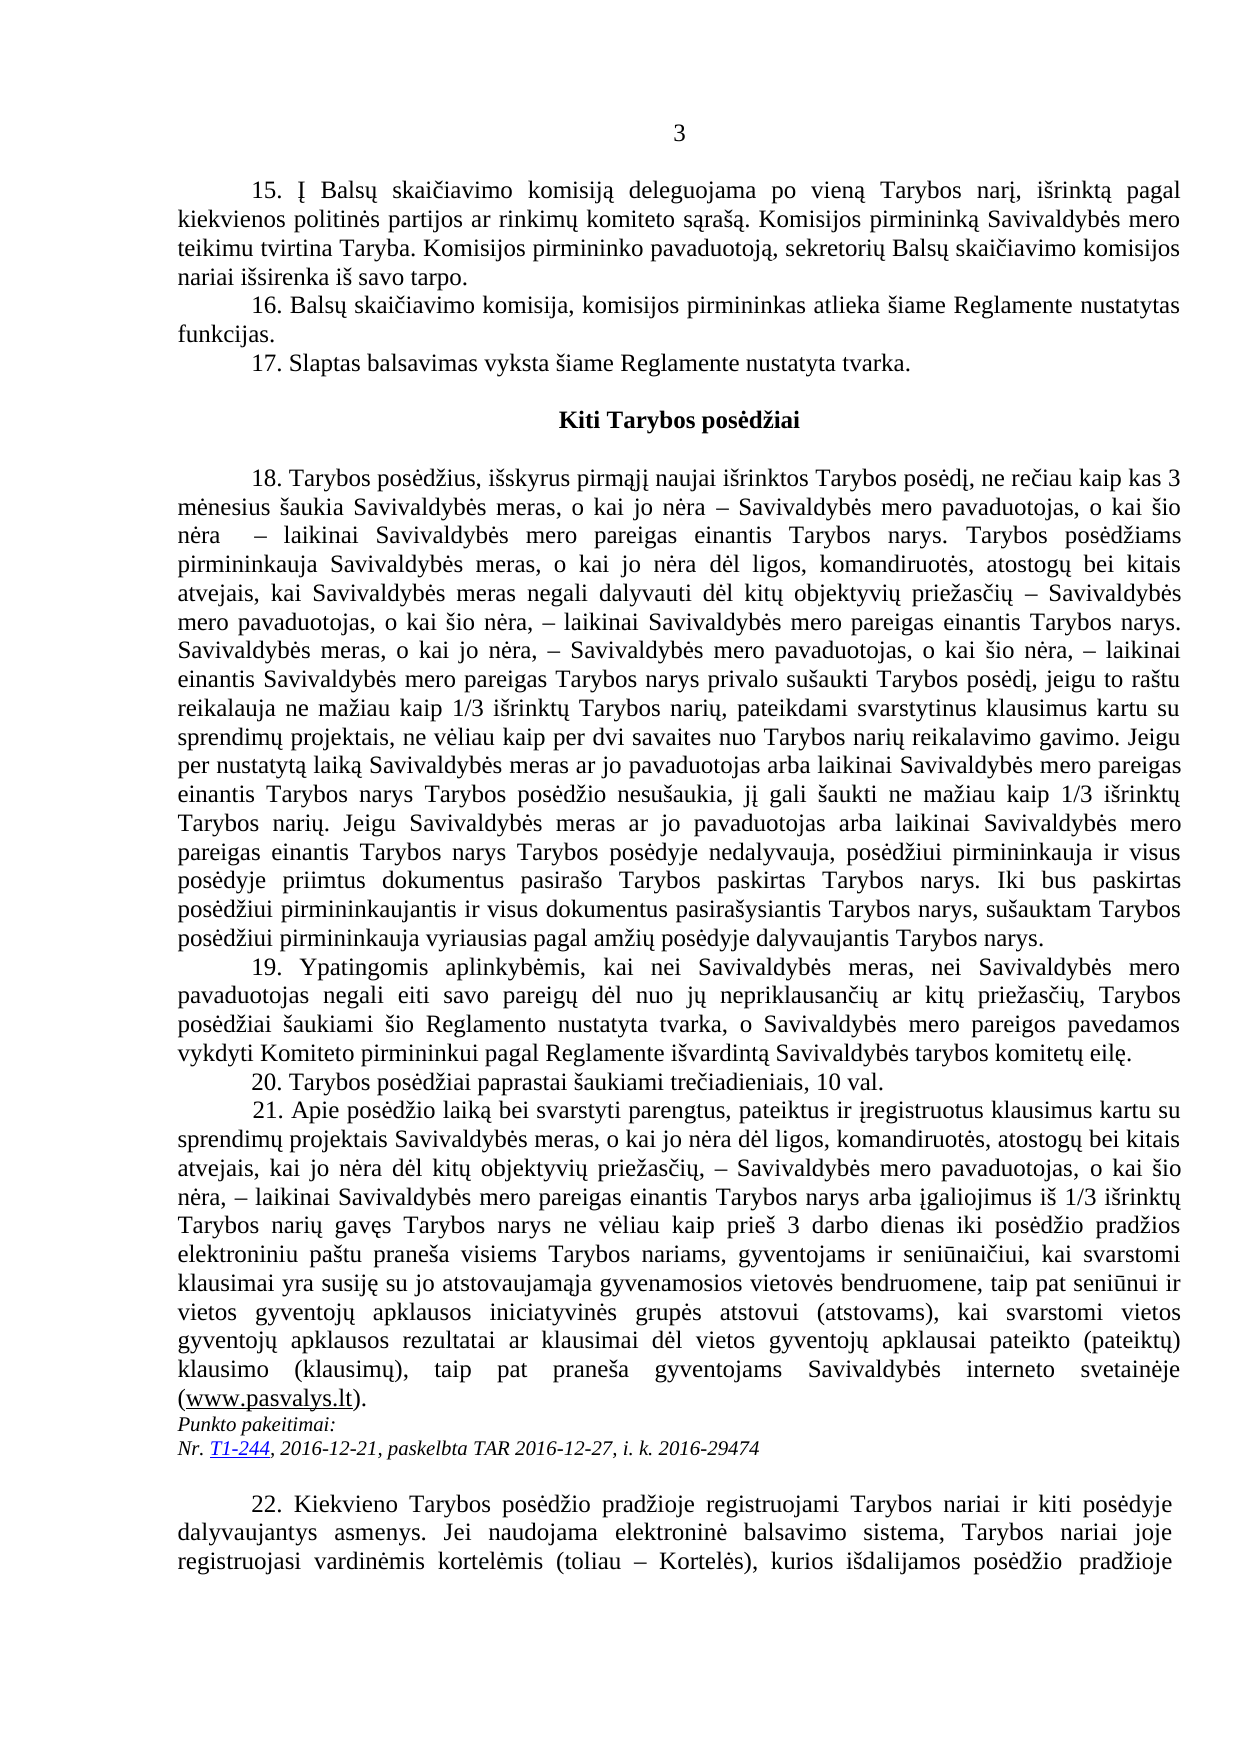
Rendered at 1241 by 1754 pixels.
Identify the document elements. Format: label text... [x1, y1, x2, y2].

text 16. Balsų skaičiavimo komisija, komisijos pirmininkas atlieka šiame Reglamente nustatytas funkcijas. [177, 291, 1181, 348]
text 22. Kiekvieno Tarybos posėdžio pradžioje registruojami Tarybos nariai ir kiti posėdyje dalyvaujantys asmenys. Jei naudojama elektroninė balsavimo sistema, Tarybos nariai joje registruojasi vardinėmis kortelėmis (toliau – Kortelės), kurios išdalijamos posėdžio pradžioje [177, 1489, 1172, 1575]
text 20. Tarybos posėdžiai paprastai šaukiami trečiadieniais, 10 val. [177, 1067, 1181, 1096]
text 19. Ypatingomis aplinkybėmis, kai nei Savivaldybės meras, nei Savivaldybės mero pavaduotojas negali eiti savo pareigų dėl nuo jų nepriklausančių ar kitų priežasčių, Tarybos posėdžiai šaukiami šio Reglamento nustatyta tvarka, o Savivaldybės mero pareigos pavedamos vykdyti Komiteto pirmininkui pagal Reglamente išvardintą Savivaldybės tarybos komitetų eilę. [177, 952, 1181, 1067]
text Nr. T1-244, 2016-12-21, paskelbta TAR 2016-12-27, i. k. 2016-29474 [177, 1436, 1181, 1460]
text Punkto pakeitimai: [177, 1412, 1181, 1436]
text 17. Slaptas balsavimas vyksta šiame Reglamente nustatyta tvarka. [177, 348, 1181, 377]
text Kiti Tarybos posėdžiai [177, 406, 1181, 434]
text 15. Į Balsų skaičiavimo komisiją deleguojama po vieną Tarybos narį, išrinktą pagal kiekvienos politinės partijos ar rinkimų komiteto sąrašą. Komisijos pirmininką Savivaldybės mero teikimu tvirtina Taryba. Komisijos pirmininko pavaduotoją, sekretorių Balsų skaičiavimo komisijos nariai išsirenka iš savo tarpo. [177, 176, 1181, 291]
text 21. Apie posėdžio laiką bei svarstyti parengtus, pateiktus ir įregistruotus klausimus kartu su sprendimų projektais Savivaldybės meras, o kai jo nėra dėl ligos, komandiruotės, atostogų bei kitais atvejais, kai jo nėra dėl kitų objektyvių priežasčių, – Savivaldybės mero pavaduotojas, o kai šio nėra, – laikinai Savivaldybės mero pareigas einantis Tarybos narys arba įgaliojimus iš 1/3 išrinktų Tarybos narių gavęs Tarybos narys ne vėliau kaip prieš 3 darbo dienas iki posėdžio pradžios elektroniniu paštu praneša visiems Tarybos nariams, gyventojams ir seniūnaičiui, kai svarstomi klausimai yra susiję su jo atstovaujamąja gyvenamosios vietovės bendruomene, taip pat seniūnui ir vietos gyventojų apklausos iniciatyvinės grupės atstovui (atstovams), kai svarstomi vietos gyventojų apklausos rezultatai ar klausimai dėl vietos gyventojų apklausai pateikto (pateiktų) klausimo (klausimų), taip pat praneša gyventojams Savivaldybės interneto svetainėje (www.pasvalys.lt). [177, 1096, 1181, 1412]
text 18. Tarybos posėdžius, išskyrus pirmąjį naujai išrinktos Tarybos posėdį, ne rečiau kaip kas 3 mėnesius šaukia Savivaldybės meras, o kai jo nėra – Savivaldybės mero pavaduotojas, o kai šio nėra – laikinai Savivaldybės mero pareigas einantis Tarybos narys. Tarybos posėdžiams pirmininkauja Savivaldybės meras, o kai jo nėra dėl ligos, komandiruotės, atostogų bei kitais atvejais, kai Savivaldybės meras negali dalyvauti dėl kitų objektyvių priežasčių – Savivaldybės mero pavaduotojas, o kai šio nėra, – laikinai Savivaldybės mero pareigas einantis Tarybos narys. Savivaldybės meras, o kai jo nėra, – Savivaldybės mero pavaduotojas, o kai šio nėra, – laikinai einantis Savivaldybės mero pareigas Tarybos narys privalo sušaukti Tarybos posėdį, jeigu to raštu reikalauja ne mažiau kaip 1/3 išrinktų Tarybos narių, pateikdami svarstytinus klausimus kartu su sprendimų projektais, ne vėliau kaip per dvi savaites nuo Tarybos narių reikalavimo gavimo. Jeigu per nustatytą laiką Savivaldybės meras ar jo pavaduotojas arba laikinai Savivaldybės mero pareigas einantis Tarybos narys Tarybos posėdžio nesušaukia, jį gali šaukti ne mažiau kaip 1/3 išrinktų Tarybos narių. Jeigu Savivaldybės meras ar jo pavaduotojas arba laikinai Savivaldybės mero pareigas einantis Tarybos narys Tarybos posėdyje nedalyvauja, posėdžiui pirmininkauja ir visus posėdyje priimtus dokumentus pasirašo Tarybos paskirtas Tarybos narys. Iki bus paskirtas posėdžiui pirmininkaujantis ir visus dokumentus pasirašysiantis Tarybos narys, sušauktam Tarybos posėdžiui pirmininkauja vyriausias pagal amžių posėdyje dalyvaujantis Tarybos narys. [177, 463, 1181, 952]
